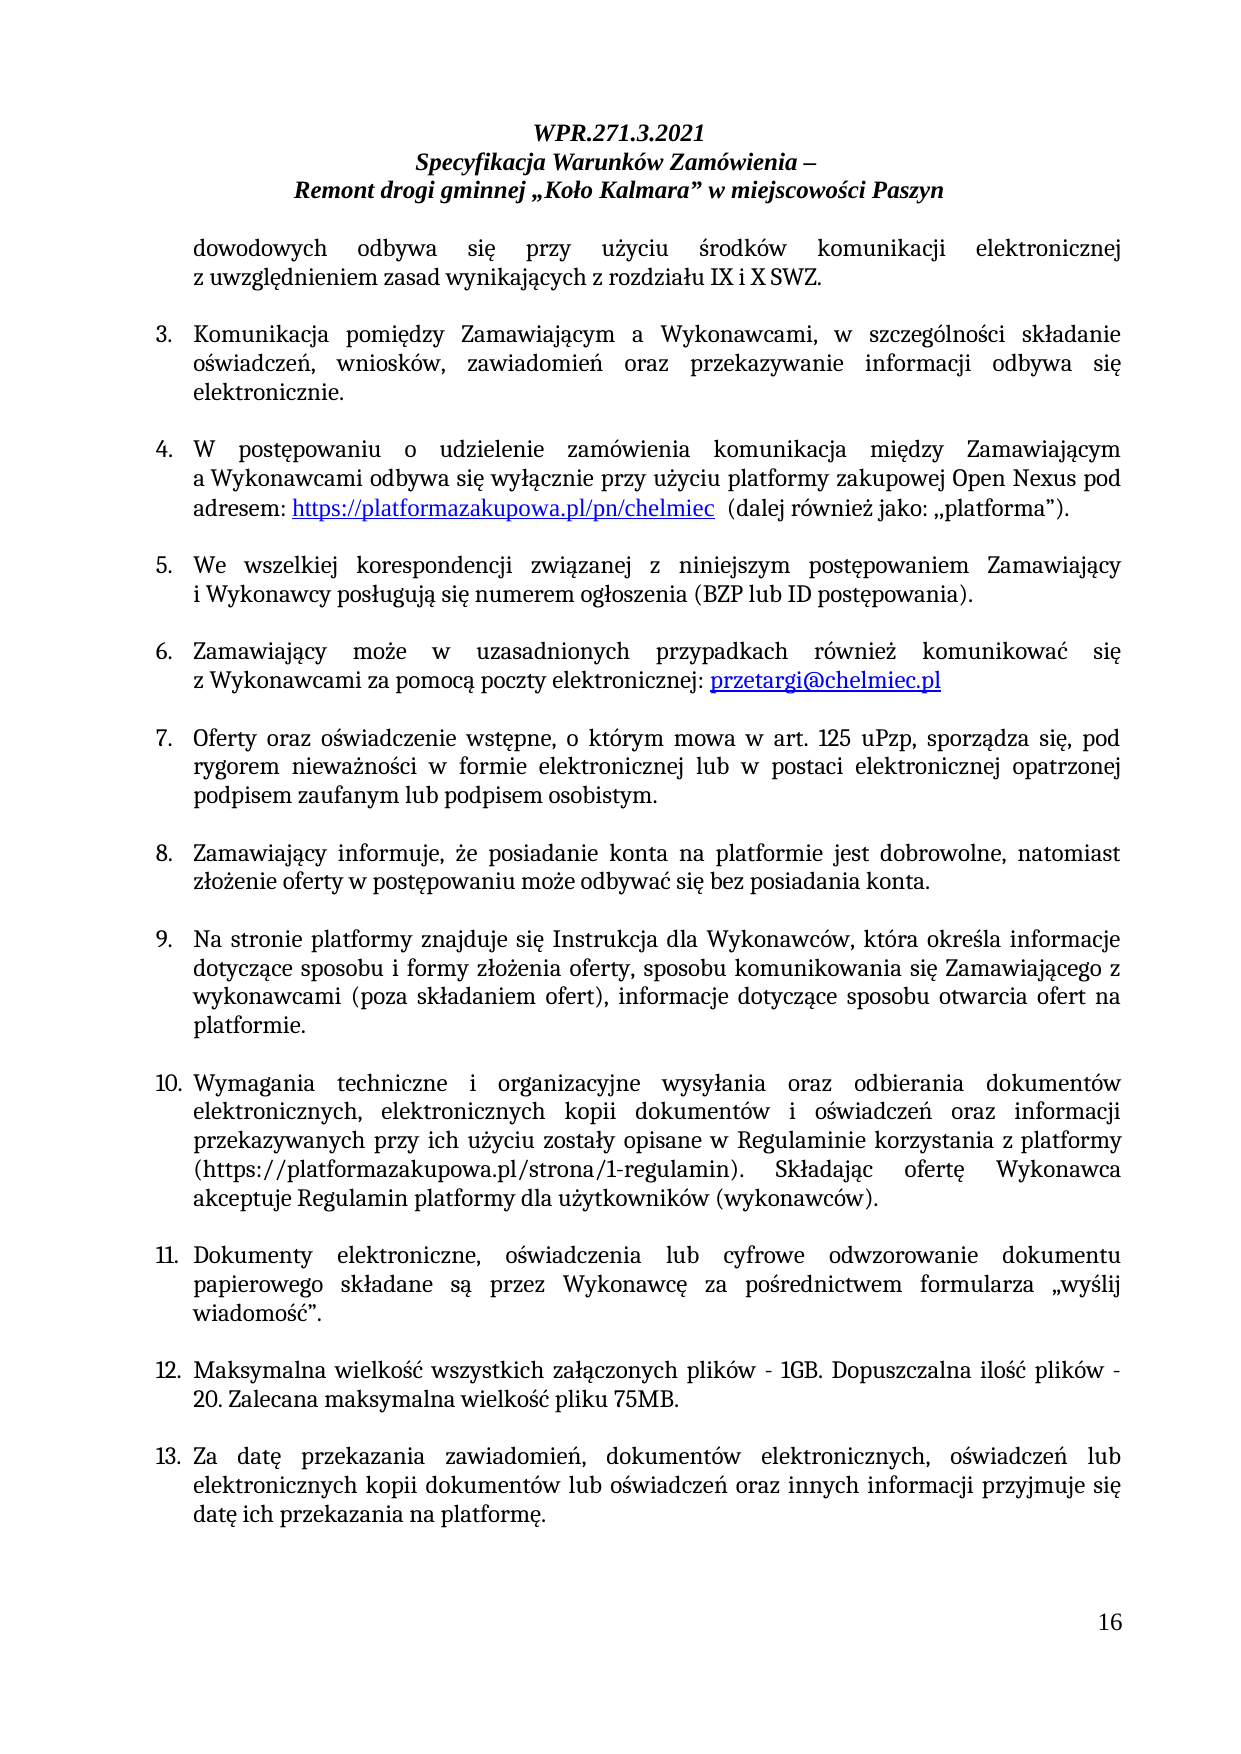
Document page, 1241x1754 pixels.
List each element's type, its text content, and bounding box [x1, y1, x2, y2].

list Oferty oraz oświadczenie wstępne, o którym mowa w art. 125 uPzp, sporządza się, pod rygorem nieważności w formie elektronicznej lub w postaci elektronicznej opatrzonej podpisem zaufanym lub podpisem osobistym. [156, 723, 1122, 810]
list Wymagania techniczne i organizacyjne wysyłania oraz odbierania dokumentów elektronicznych, elektronicznych kopii dokumentów i oświadczeń oraz informacji przekazywanych przy ich użyciu zostały opisane w Regulaminie korzystania z platformy (https://platformazakupowa.pl/strona/1-regulamin). Składając ofertę Wykonawca akceptuje Regulamin platformy dla użytkowników (wykonawców). [156, 1068, 1122, 1212]
list Maksymalna wielkość wszystkich załączonych plików - 1GB. Dopuszczalna ilość plików - 20. Zalecana maksymalna wielkość pliku 75MB. [156, 1356, 1122, 1413]
list Na stronie platformy znajduje się Instrukcja dla Wykonawców, która określa informacje dotyczące sposobu i formy złożenia oferty, sposobu komunikowania się Zamawiającego z wykonawcami (poza składaniem ofert), informacje dotyczące sposobu otwarcia ofert na platformie. [156, 925, 1122, 1040]
list dowodowych odbywa się przy użyciu środków komunikacji elektronicznej z uwzględnieniem zasad wynikających z rozdziału IX i X SWZ. [156, 234, 1122, 291]
list Komunikacja pomiędzy Zamawiającym a Wykonawcami, w szczególności składanie oświadczeń, wniosków, zawiadomień oraz przekazywanie informacji odbywa się elektronicznie. [156, 320, 1122, 406]
list Za datę przekazania zawiadomień, dokumentów elektronicznych, oświadczeń lub elektronicznych kopii dokumentów lub oświadczeń oraz innych informacji przyjmuje się datę ich przekazania na platformę. [156, 1442, 1122, 1528]
list Zamawiający informuje, że posiadanie konta na platformie jest dobrowolne, natomiast złożenie oferty w postępowaniu może odbywać się bez posiadania konta. [156, 838, 1122, 896]
list We wszelkiej korespondencji związanej z niniejszym postępowaniem Zamawiający i Wykonawcy posługują się numerem ogłoszenia (BZP lub ID postępowania). [156, 551, 1122, 608]
list Dokumenty elektroniczne, oświadczenia lub cyfrowe odwzorowanie dokumentu papierowego składane są przez Wykonawcę za pośrednictwem formularza „wyślij wiadomość”. [156, 1241, 1122, 1327]
list W postępowaniu o udzielenie zamówienia komunikacja między Zamawiającym a Wykonawcami odbywa się wyłącznie przy użyciu platformy zakupowej Open Nexus pod adresem: https://platformazakupowa.pl/pn/chelmiec (dalej również jako: ,,platforma”). [156, 435, 1122, 522]
list Zamawiający może w uzasadnionych przypadkach również komunikować się z Wykonawcami za pomocą poczty elektronicznej: przetargi@chelmiec.pl [156, 637, 1122, 695]
